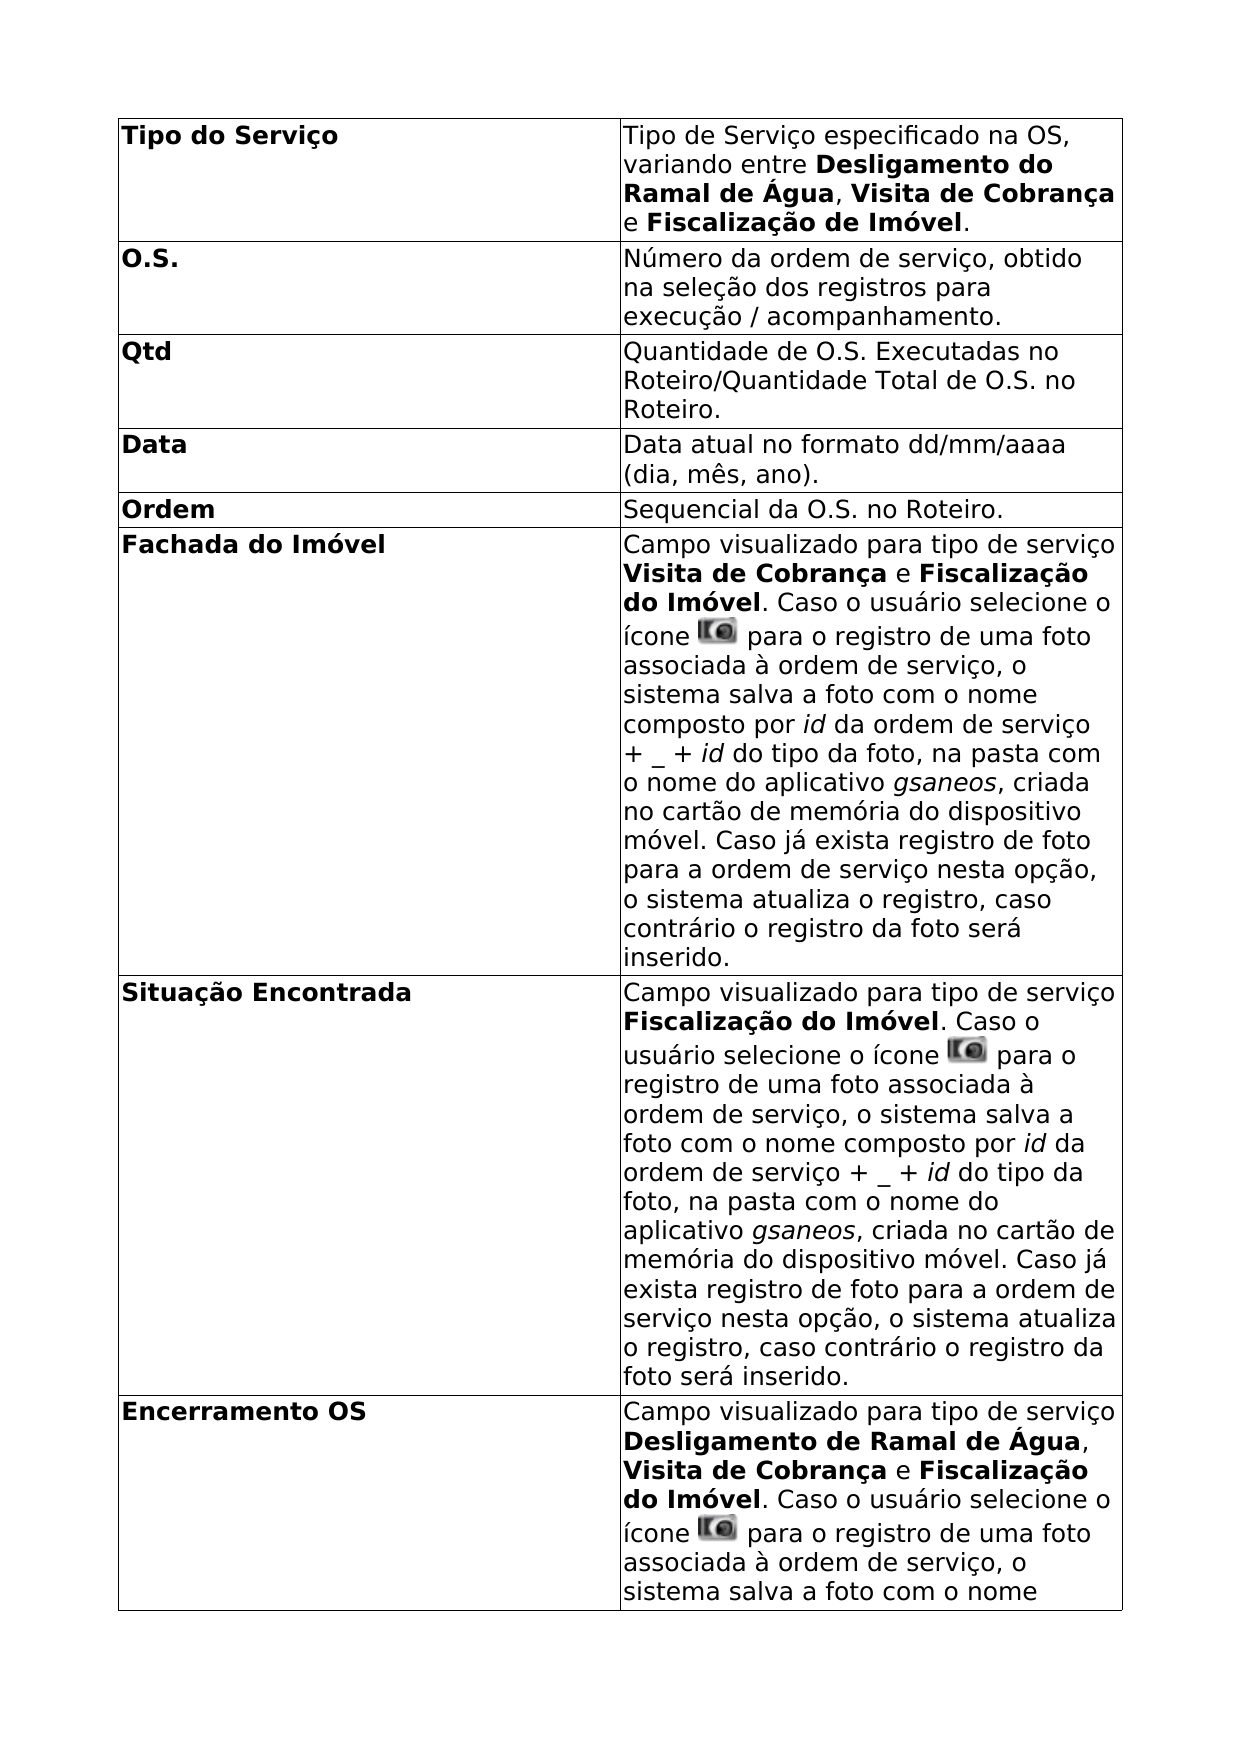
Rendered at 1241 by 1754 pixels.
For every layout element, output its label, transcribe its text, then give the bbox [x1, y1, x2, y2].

table_cell Tipo do Serviço [119, 119, 620, 241]
table_cell Data [119, 429, 620, 492]
picture [698, 617, 739, 646]
table_cell Quantidade de O.S. Executadas no Roteiro/Quantidade Total de O.S. no Roteiro. [621, 335, 1122, 428]
table_cell Encerramento OS [119, 1396, 620, 1609]
table_cell Ordem [119, 493, 620, 527]
table_cell Campo visualizado para tipo de serviço Fiscalização do Imóvel. Caso o usuário selecione o ícone para o registro de uma foto associada à ordem de serviço, o sistema salva a foto com o nome composto por id da ordem de serviço + _ + id do tipo da foto, na pasta com o nome do aplicativo gsaneos, criada no cartão de memória do dispositivo móvel. Caso já exista registro de foto para a ordem de serviço nesta opção, o sistema atualiza o registro, caso contrário o registro da foto será inserido. [621, 976, 1122, 1394]
picture [947, 1036, 989, 1065]
picture [698, 1514, 739, 1543]
table_cell Campo visualizado para tipo de serviço Visita de Cobrança e Fiscalização do Imóvel. Caso o usuário selecione o ícone para o registro de uma foto associada à ordem de serviço, o sistema salva a foto com o nome composto por id da ordem de serviço + _ + id do tipo da foto, na pasta com o nome do aplicativo gsaneos, criada no cartão de memória do dispositivo móvel. Caso já exista registro de foto para a ordem de serviço nesta opção, o sistema atualiza o registro, caso contrário o registro da foto será inserido. [621, 528, 1122, 975]
table_cell Situação Encontrada [119, 976, 620, 1394]
table_cell Qtd [119, 335, 620, 428]
table_cell Número da ordem de serviço, obtido na seleção dos registros para execução / acompanhamento. [621, 242, 1122, 334]
table_cell Sequencial da O.S. no Roteiro. [621, 493, 1122, 527]
table_cell Fachada do Imóvel [119, 528, 620, 975]
table_cell Campo visualizado para tipo de serviço Desligamento de Ramal de Água, Visita de Cobrança e Fiscalização do Imóvel. Caso o usuário selecione o ícone para o registro de uma foto associada à ordem de serviço, o sistema salva a foto com o nome [621, 1396, 1122, 1609]
table_cell O.S. [119, 242, 620, 334]
table_cell Data atual no formato dd/mm/aaaa (dia, mês, ano). [621, 429, 1122, 492]
table_cell Tipo de Serviço especificado na OS, variando entre Desligamento do Ramal de Água, Visita de Cobrança e Fiscalização de Imóvel. [621, 119, 1122, 241]
